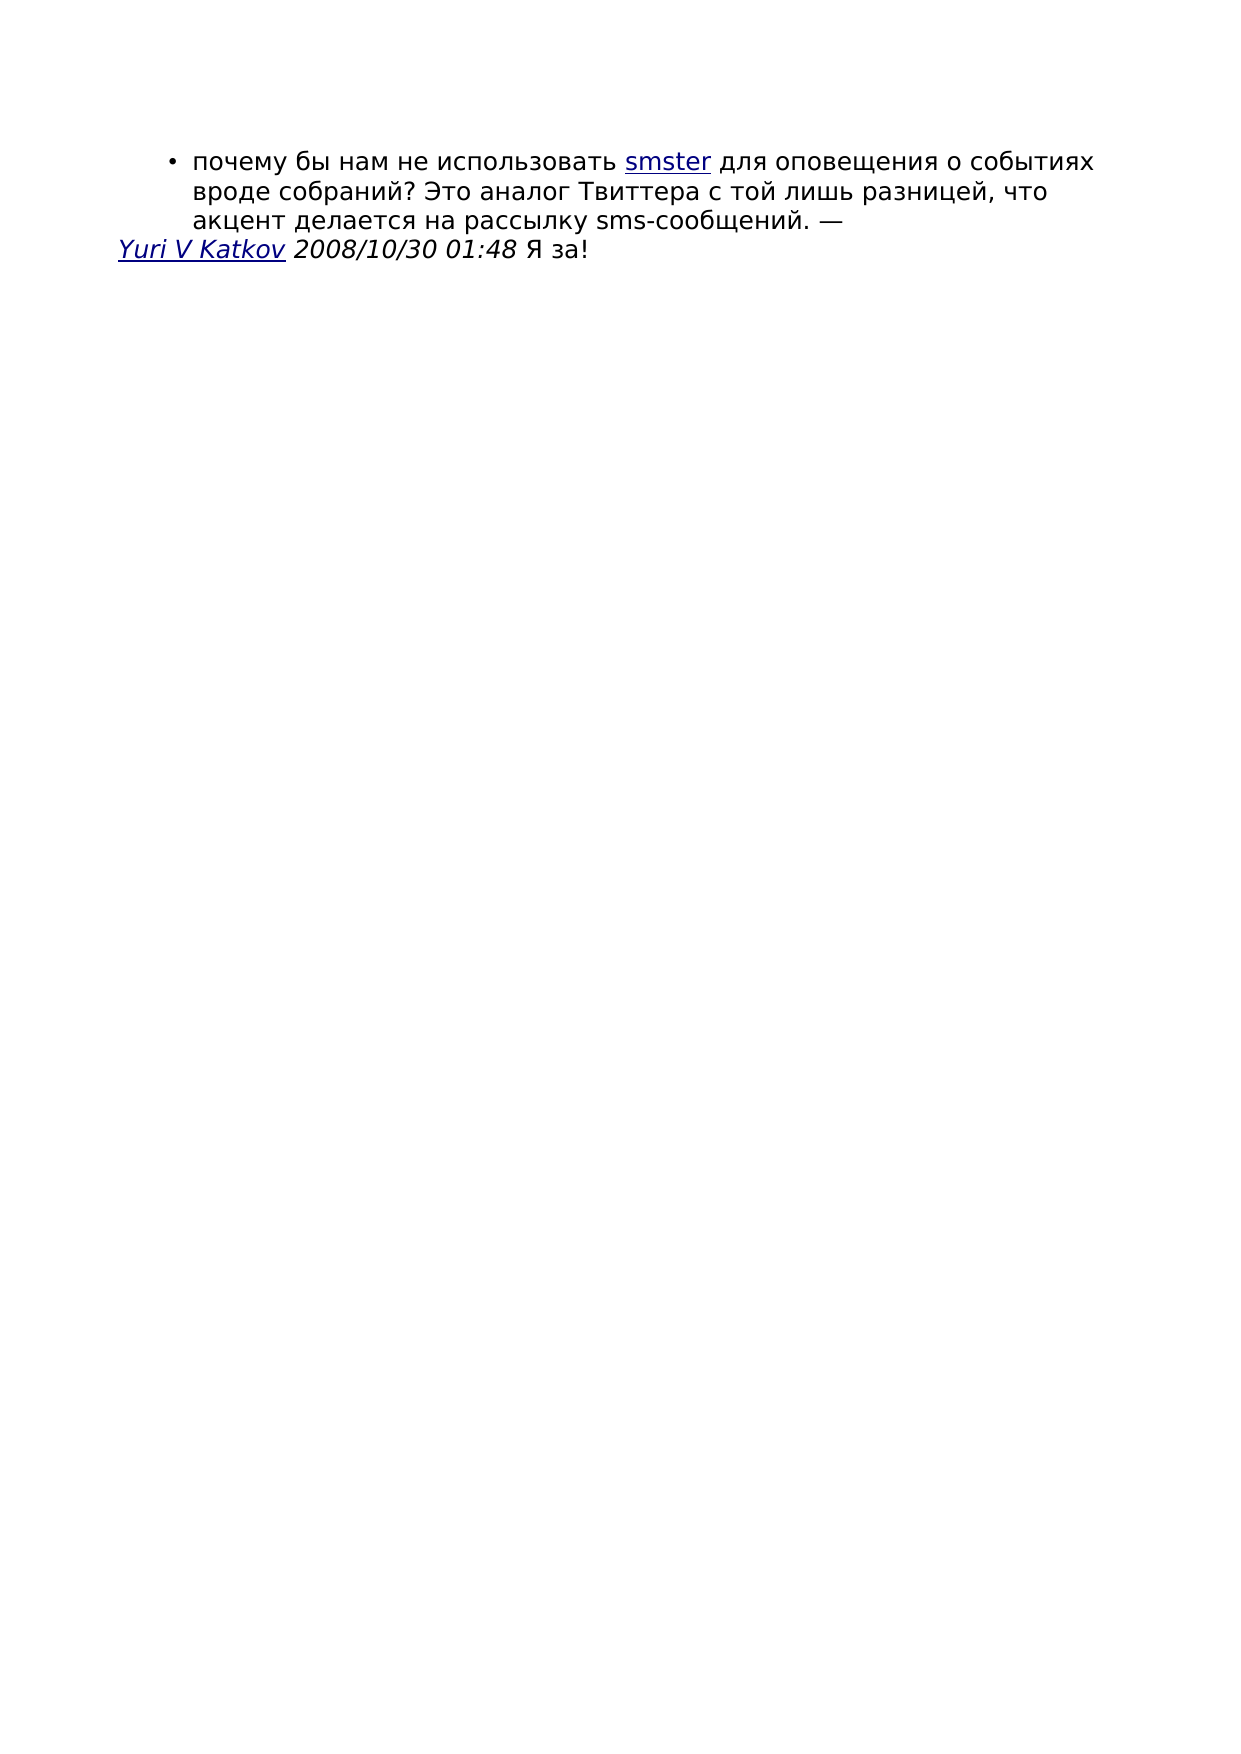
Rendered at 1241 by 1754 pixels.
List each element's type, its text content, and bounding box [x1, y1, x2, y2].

text Yuri V Katkov 2008/10/30 01:48 Я за! [118, 235, 1122, 264]
list почему бы нам не использовать smster для оповещения о событиях вроде собраний? Это аналог Твиттера с той лишь разницей, что акцент делается на рассылку sms-сообщений. — [177, 148, 1122, 235]
